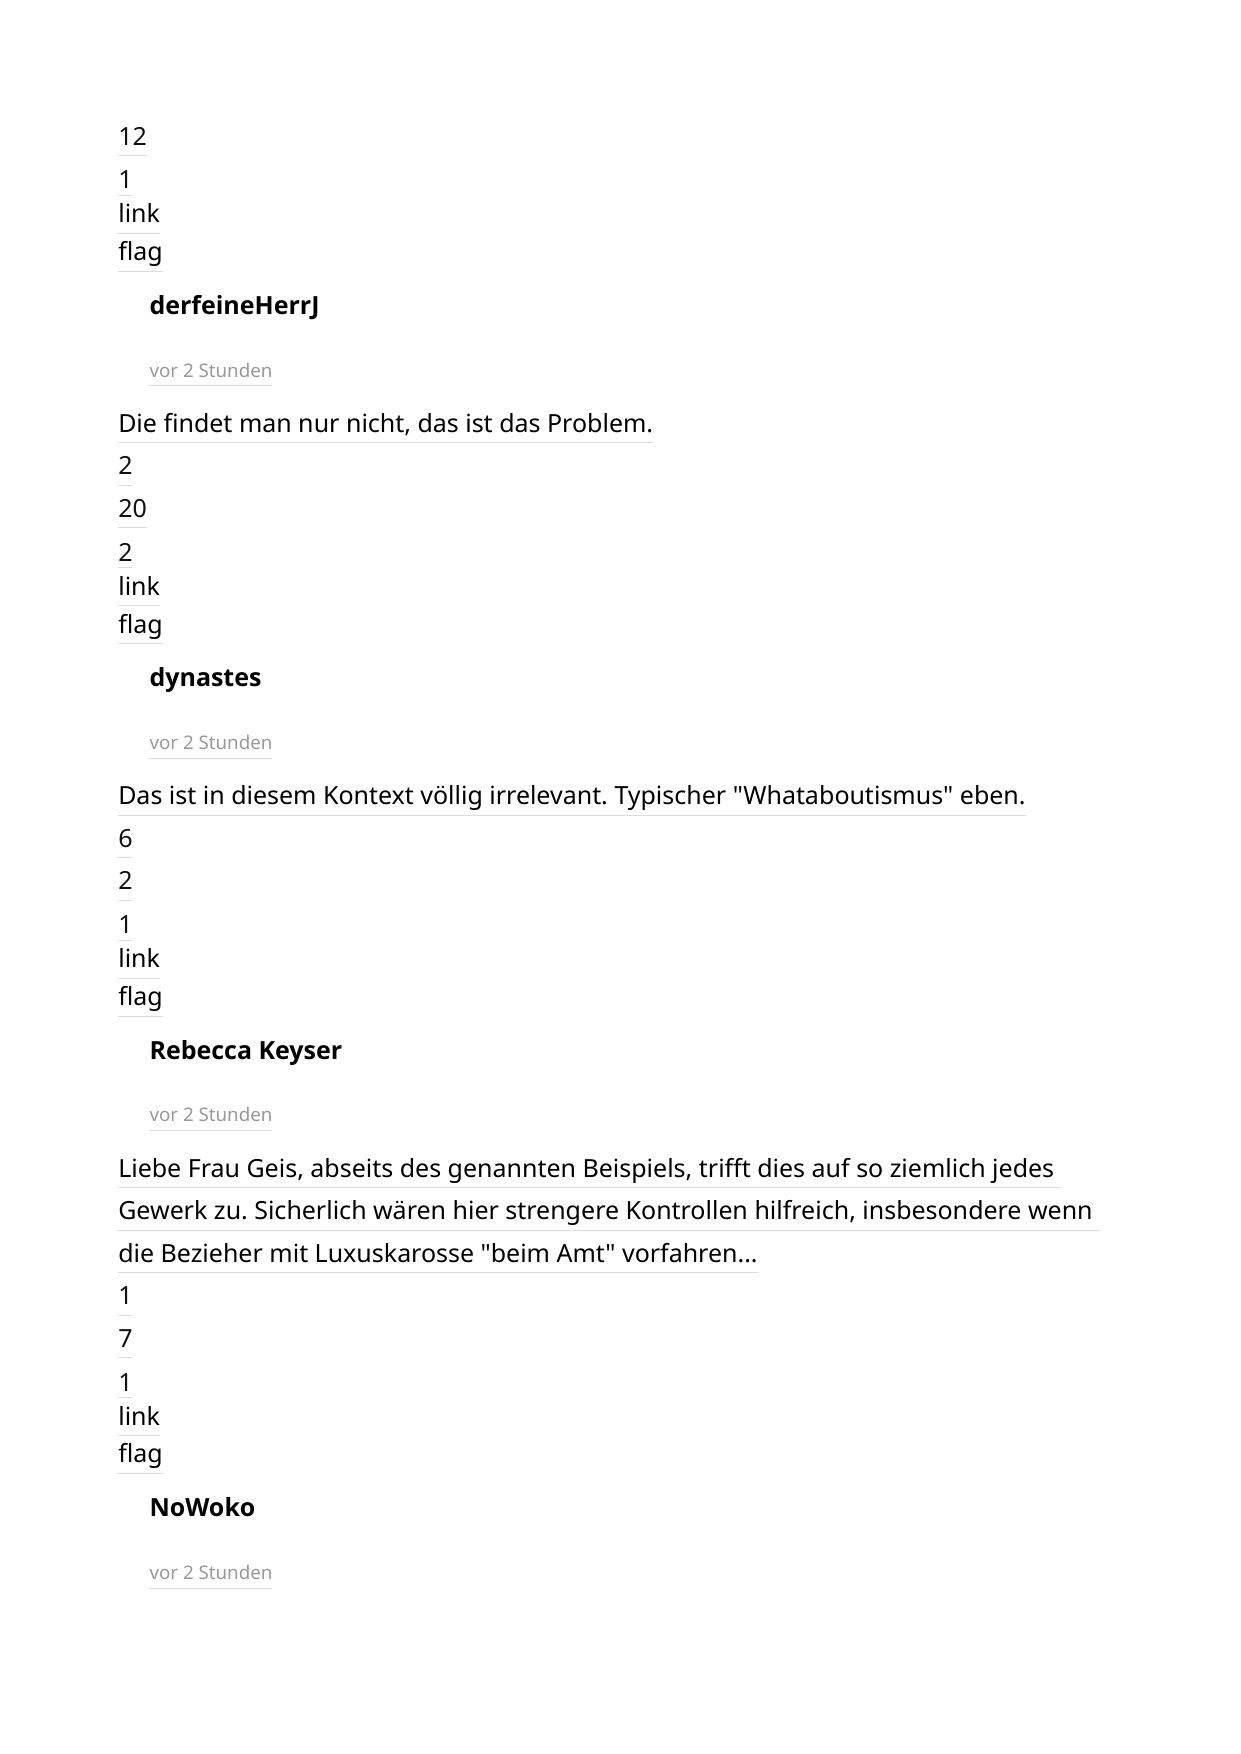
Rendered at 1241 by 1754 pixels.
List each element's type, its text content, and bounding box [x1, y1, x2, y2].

text vor 2 Stunden [149, 1102, 1117, 1131]
text 1 [118, 1278, 1122, 1316]
text 20 [118, 491, 1122, 528]
text vor 2 Stunden [149, 729, 1117, 759]
text 1 [118, 1363, 1122, 1398]
text vor 2 Stunden [149, 357, 1117, 386]
text link [118, 568, 1122, 606]
text 2 [118, 448, 1122, 486]
text 6 [118, 820, 1122, 858]
text 2 [118, 863, 1122, 901]
text 1 [118, 905, 1122, 941]
text link [118, 941, 1122, 979]
text link [118, 1398, 1122, 1436]
text NoWoko [149, 1490, 1122, 1524]
text Das ist in diesem Kontext völlig irrelevant. Typischer "Whataboutismus" eben. [118, 778, 1122, 816]
text flag [118, 234, 1122, 272]
text 2 [118, 533, 1122, 568]
text flag [118, 1436, 1122, 1474]
text 7 [118, 1320, 1122, 1358]
text Die findet man nur nicht, das ist das Problem. [118, 406, 1122, 443]
text 12 [118, 118, 1122, 156]
text derfeineHerrJ [149, 288, 1122, 322]
text flag [118, 606, 1122, 644]
text link [118, 196, 1122, 234]
text Rebecca Keyser [149, 1032, 1122, 1066]
text 1 [118, 161, 1122, 196]
text dynastes [149, 660, 1122, 694]
text Liebe Frau Geis, abseits des genannten Beispiels, trifft dies auf so ziemlich jedes Gewerk zu. Sicherlich wären hier strengere Kontrollen hilfreich, insbesondere wenn die Bezieher mit Luxuskarosse "beim Amt" vorfahren... [118, 1150, 1122, 1273]
text flag [118, 979, 1122, 1017]
text vor 2 Stunden [149, 1559, 1117, 1589]
